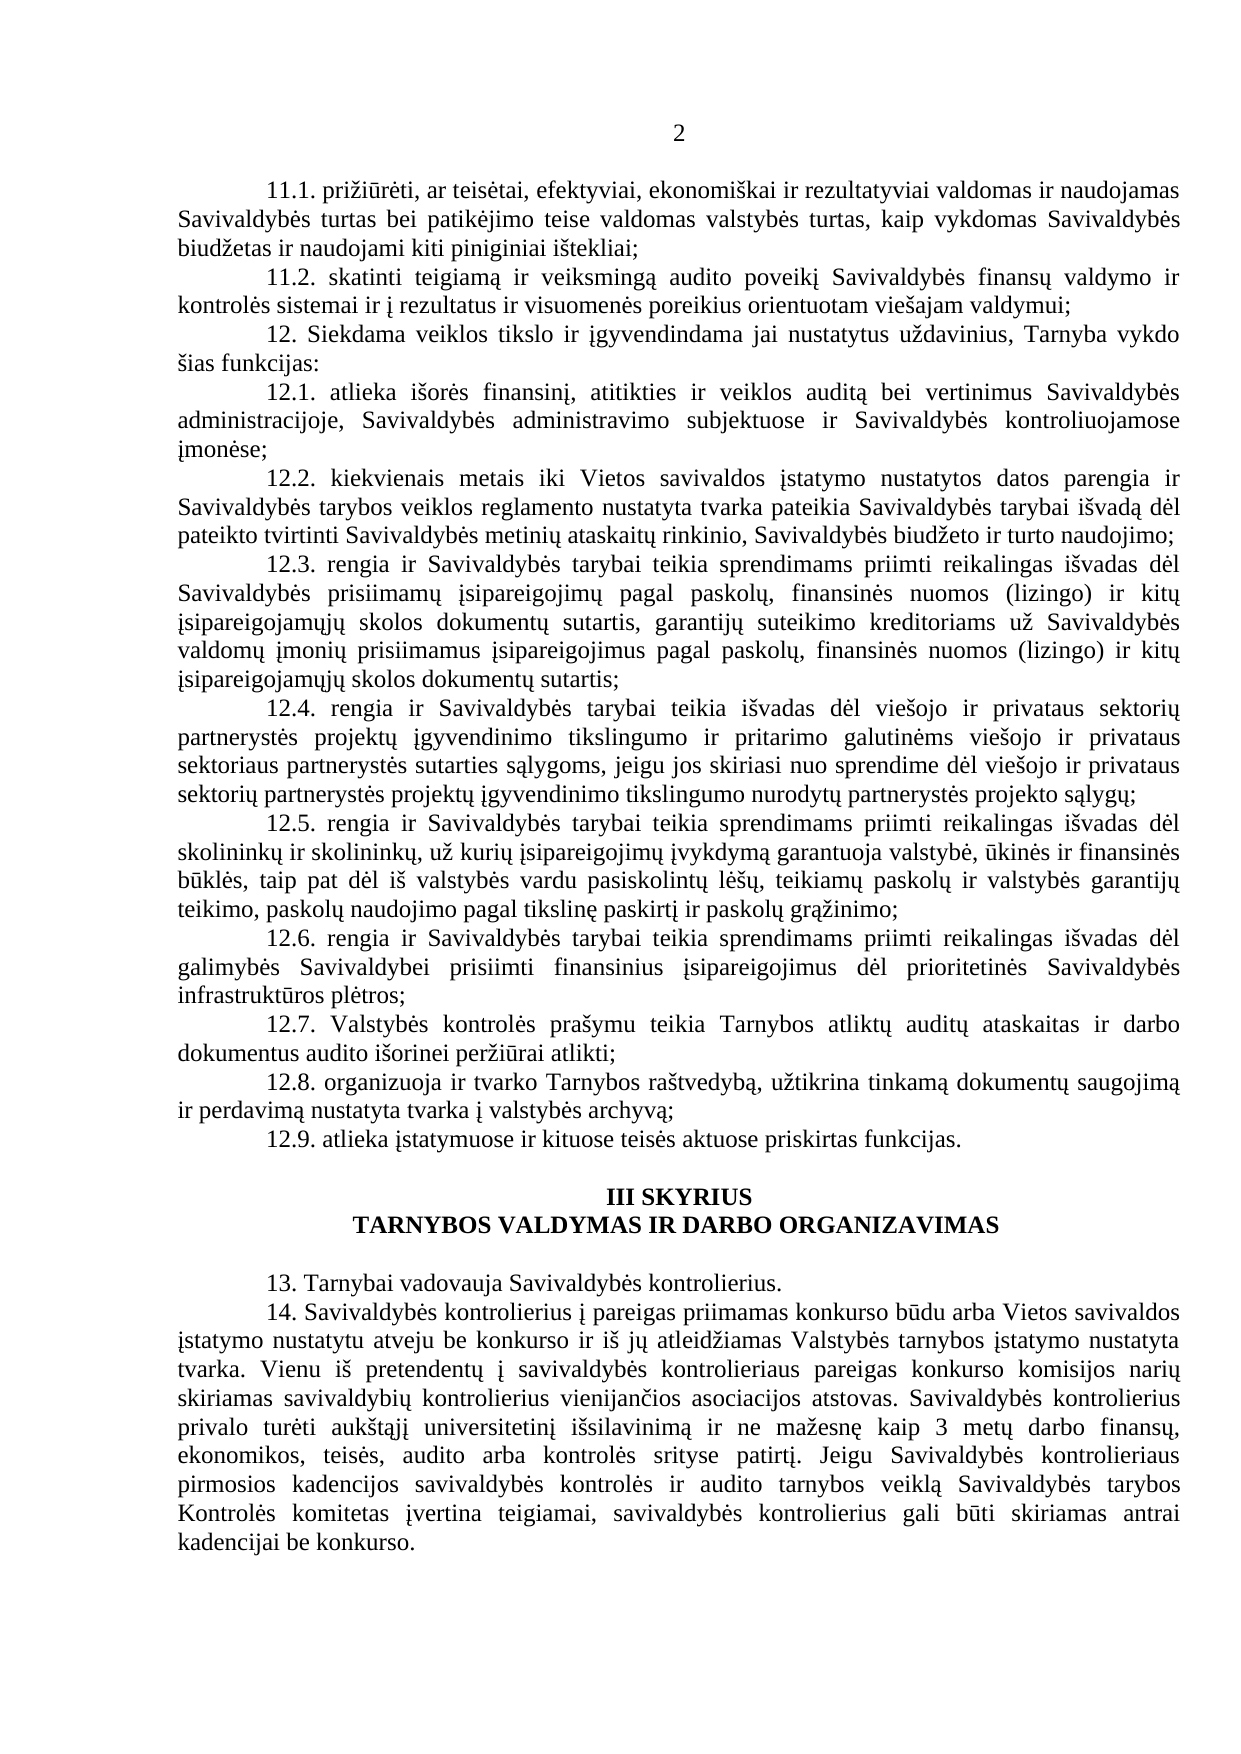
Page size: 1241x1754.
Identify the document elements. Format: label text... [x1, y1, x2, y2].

text 11.1. prižiūrėti, ar teisėtai, efektyviai, ekonomiškai ir rezultatyviai valdomas ir naudojamas Savivaldybės turtas bei patikėjimo teise valdomas valstybės turtas, kaip vykdomas Savivaldybės biudžetas ir naudojami kiti piniginiai ištekliai; [177, 176, 1181, 262]
text 12.4. rengia ir Savivaldybės tarybai teikia išvadas dėl viešojo ir privataus sektorių partnerystės projektų įgyvendinimo tikslingumo ir pritarimo galutinėms viešojo ir privataus sektoriaus partnerystės sutarties sąlygoms, jeigu jos skiriasi nuo sprendime dėl viešojo ir privataus sektorių partnerystės projektų įgyvendinimo tikslingumo nurodytų partnerystės projekto sąlygų; [177, 693, 1181, 808]
text 12.2. kiekvienais metais iki Vietos savivaldos įstatymo nustatytos datos parengia ir Savivaldybės tarybos veiklos reglamento nustatyta tvarka pateikia Savivaldybės tarybai išvadą dėl pateikto tvirtinti Savivaldybės metinių ataskaitų rinkinio, Savivaldybės biudžeto ir turto naudojimo; [177, 463, 1181, 549]
text 12.8. organizuoja ir tvarko Tarnybos raštvedybą, užtikrina tinkamą dokumentų saugojimą ir perdavimą nustatyta tvarka į valstybės archyvą; [177, 1067, 1181, 1124]
text 14. Savivaldybės kontrolierius į pareigas priimamas konkurso būdu arba Vietos savivaldos įstatymo nustatytu atveju be konkurso ir iš jų atleidžiamas Valstybės tarnybos įstatymo nustatyta tvarka. Vienu iš pretendentų į savivaldybės kontrolieriaus pareigas konkurso komisijos narių skiriamas savivaldybių kontrolierius vienijančios asociacijos atstovas. Savivaldybės kontrolierius privalo turėti aukštąjį universitetinį išsilavinimą ir ne mažesnę kaip 3 metų darbo finansų, ekonomikos, teisės, audito arba kontrolės srityse patirtį. Jeigu Savivaldybės kontrolieriaus pirmosios kadencijos savivaldybės kontrolės ir audito tarnybos veiklą Savivaldybės tarybos Kontrolės komitetas įvertina teigiamai, savivaldybės kontrolierius gali būti skiriamas antrai kadencijai be konkurso. [177, 1297, 1181, 1556]
text 12.3. rengia ir Savivaldybės tarybai teikia sprendimams priimti reikalingas išvadas dėl Savivaldybės prisiimamų įsipareigojimų pagal paskolų, finansinės nuomos (lizingo) ir kitų įsipareigojamųjų skolos dokumentų sutartis, garantijų suteikimo kreditoriams už Savivaldybės valdomų įmonių prisiimamus įsipareigojimus pagal paskolų, finansinės nuomos (lizingo) ir kitų įsipareigojamųjų skolos dokumentų sutartis; [177, 549, 1181, 693]
text 13. Tarnybai vadovauja Savivaldybės kontrolierius. [177, 1268, 1181, 1297]
text 12.5. rengia ir Savivaldybės tarybai teikia sprendimams priimti reikalingas išvadas dėl skolininkų ir skolininkų, už kurių įsipareigojimų įvykdymą garantuoja valstybė, ūkinės ir finansinės būklės, taip pat dėl iš valstybės vardu pasiskolintų lėšų, teikiamų paskolų ir valstybės garantijų teikimo, paskolų naudojimo pagal tikslinę paskirtį ir paskolų grąžinimo; [177, 808, 1181, 923]
text 12. Siekdama veiklos tikslo ir įgyvendindama jai nustatytus uždavinius, Tarnyba vykdo šias funkcijas: [177, 319, 1181, 377]
text 12.7. Valstybės kontrolės prašymu teikia Tarnybos atliktų auditų ataskaitas ir darbo dokumentus audito išorinei peržiūrai atlikti; [177, 1009, 1181, 1067]
text TARNYBOS VALDYMAS IR DARBO ORGANIZAVIMAS [177, 1211, 1181, 1239]
text 11.2. skatinti teigiamą ir veiksmingą audito poveikį Savivaldybės finansų valdymo ir kontrolės sistemai ir į rezultatus ir visuomenės poreikius orientuotam viešajam valdymui; [177, 262, 1181, 319]
text 12.1. atlieka išorės finansinį, atitikties ir veiklos auditą bei vertinimus Savivaldybės administracijoje, Savivaldybės administravimo subjektuose ir Savivaldybės kontroliuojamose įmonėse; [177, 377, 1181, 463]
text 12.9. atlieka įstatymuose ir kituose teisės aktuose priskirtas funkcijas. [177, 1124, 1181, 1153]
text III SKYRIUS [177, 1182, 1181, 1211]
text 12.6. rengia ir Savivaldybės tarybai teikia sprendimams priimti reikalingas išvadas dėl galimybės Savivaldybei prisiimti finansinius įsipareigojimus dėl prioritetinės Savivaldybės infrastruktūros plėtros; [177, 923, 1181, 1009]
